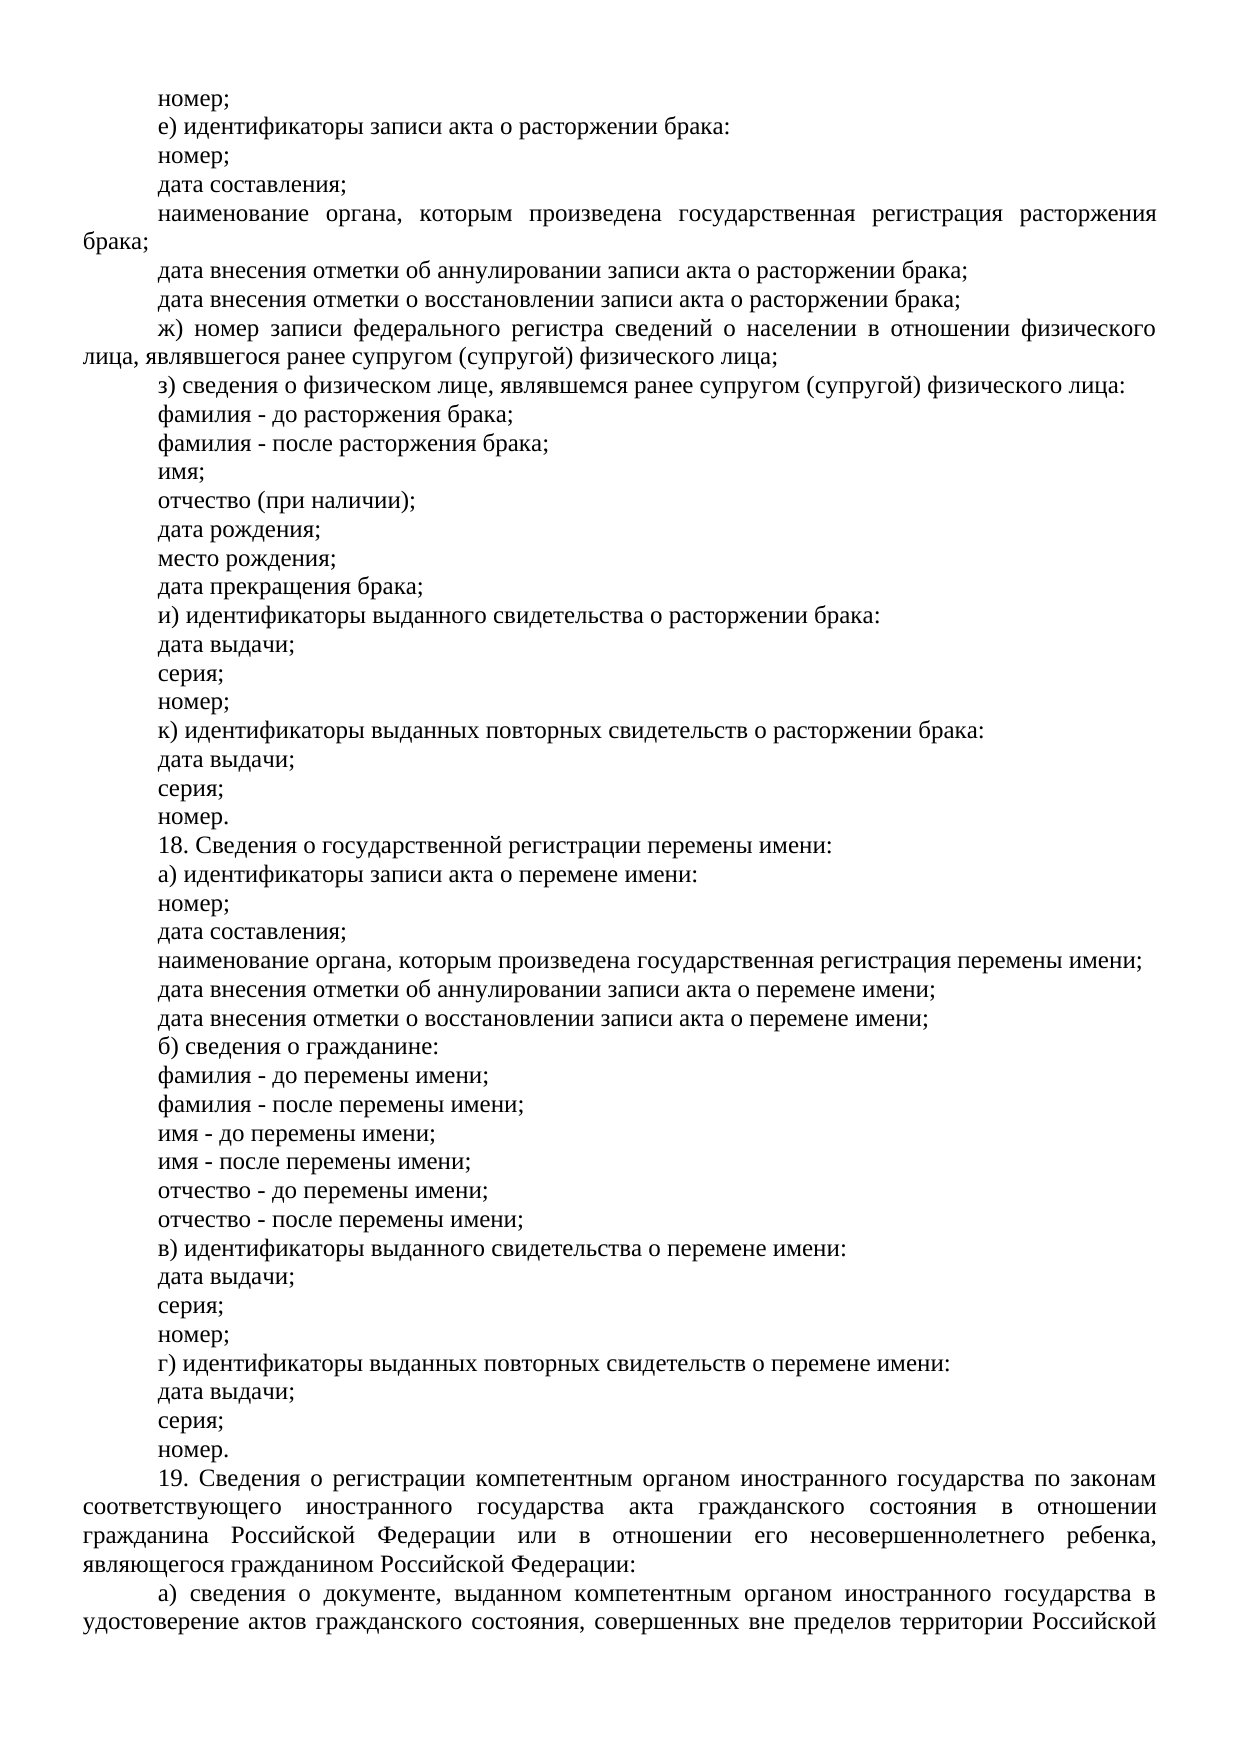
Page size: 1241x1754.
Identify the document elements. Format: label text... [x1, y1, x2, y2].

text номер. [83, 1434, 1157, 1463]
text фамилия - после перемены имени; [83, 1089, 1157, 1118]
text 18. Сведения о государственной регистрации перемены имени: [83, 830, 1157, 859]
text отчество (при наличии); [83, 485, 1157, 514]
text б) сведения о гражданине: [83, 1031, 1157, 1060]
text фамилия - до расторжения брака; [83, 399, 1157, 428]
text 19. Сведения о регистрации компетентным органом иностранного государства по законам соответствующего иностранного государства акта гражданского состояния в отношении гражданина Российской Федерации или в отношении его несовершеннолетнего ребенка, являющегося гражданином Российской Федерации: [83, 1463, 1157, 1578]
text дата выдачи; [83, 629, 1157, 658]
text номер; [83, 140, 1157, 169]
text а) сведения о документе, выданном компетентным органом иностранного государства в удостоверение актов гражданского состояния, совершенных вне пределов территории Российской [83, 1578, 1157, 1635]
text г) идентификаторы выданных повторных свидетельств о перемене имени: [83, 1348, 1157, 1376]
text номер; [83, 888, 1157, 916]
text имя - до перемены имени; [83, 1118, 1157, 1146]
text отчество - после перемены имени; [83, 1204, 1157, 1233]
text имя - после перемены имени; [83, 1146, 1157, 1175]
text серия; [83, 1405, 1157, 1434]
text имя; [83, 456, 1157, 485]
text е) идентификаторы записи акта о расторжении брака: [83, 111, 1157, 140]
text дата внесения отметки о восстановлении записи акта о перемене имени; [83, 1003, 1157, 1031]
text а) идентификаторы записи акта о перемене имени: [83, 859, 1157, 888]
text дата внесения отметки об аннулировании записи акта о перемене имени; [83, 974, 1157, 1003]
text серия; [83, 773, 1157, 801]
text з) сведения о физическом лице, являвшемся ранее супругом (супругой) физического лица: [83, 370, 1157, 399]
text дата внесения отметки о восстановлении записи акта о расторжении брака; [83, 284, 1157, 313]
text дата выдачи; [83, 1261, 1157, 1290]
text отчество - до перемены имени; [83, 1175, 1157, 1204]
text номер; [83, 83, 1157, 111]
text серия; [83, 1290, 1157, 1319]
text номер; [83, 1319, 1157, 1348]
text ж) номер записи федерального регистра сведений о населении в отношении физического лица, являвшегося ранее супругом (супругой) физического лица; [83, 313, 1157, 370]
text дата выдачи; [83, 1376, 1157, 1405]
text в) идентификаторы выданного свидетельства о перемене имени: [83, 1233, 1157, 1261]
text дата выдачи; [83, 744, 1157, 773]
text серия; [83, 658, 1157, 686]
text номер; [83, 686, 1157, 715]
text дата составления; [83, 169, 1157, 198]
text дата внесения отметки об аннулировании записи акта о расторжении брака; [83, 255, 1157, 284]
text к) идентификаторы выданных повторных свидетельств о расторжении брака: [83, 715, 1157, 744]
text наименование органа, которым произведена государственная регистрация перемены имени; [83, 945, 1157, 974]
text дата составления; [83, 916, 1157, 945]
text место рождения; [83, 543, 1157, 571]
text номер. [83, 801, 1157, 830]
text наименование органа, которым произведена государственная регистрация расторжения брака; [83, 198, 1157, 255]
text дата прекращения брака; [83, 571, 1157, 600]
text фамилия - до перемены имени; [83, 1060, 1157, 1089]
text дата рождения; [83, 514, 1157, 543]
text фамилия - после расторжения брака; [83, 428, 1157, 456]
text и) идентификаторы выданного свидетельства о расторжении брака: [83, 600, 1157, 629]
